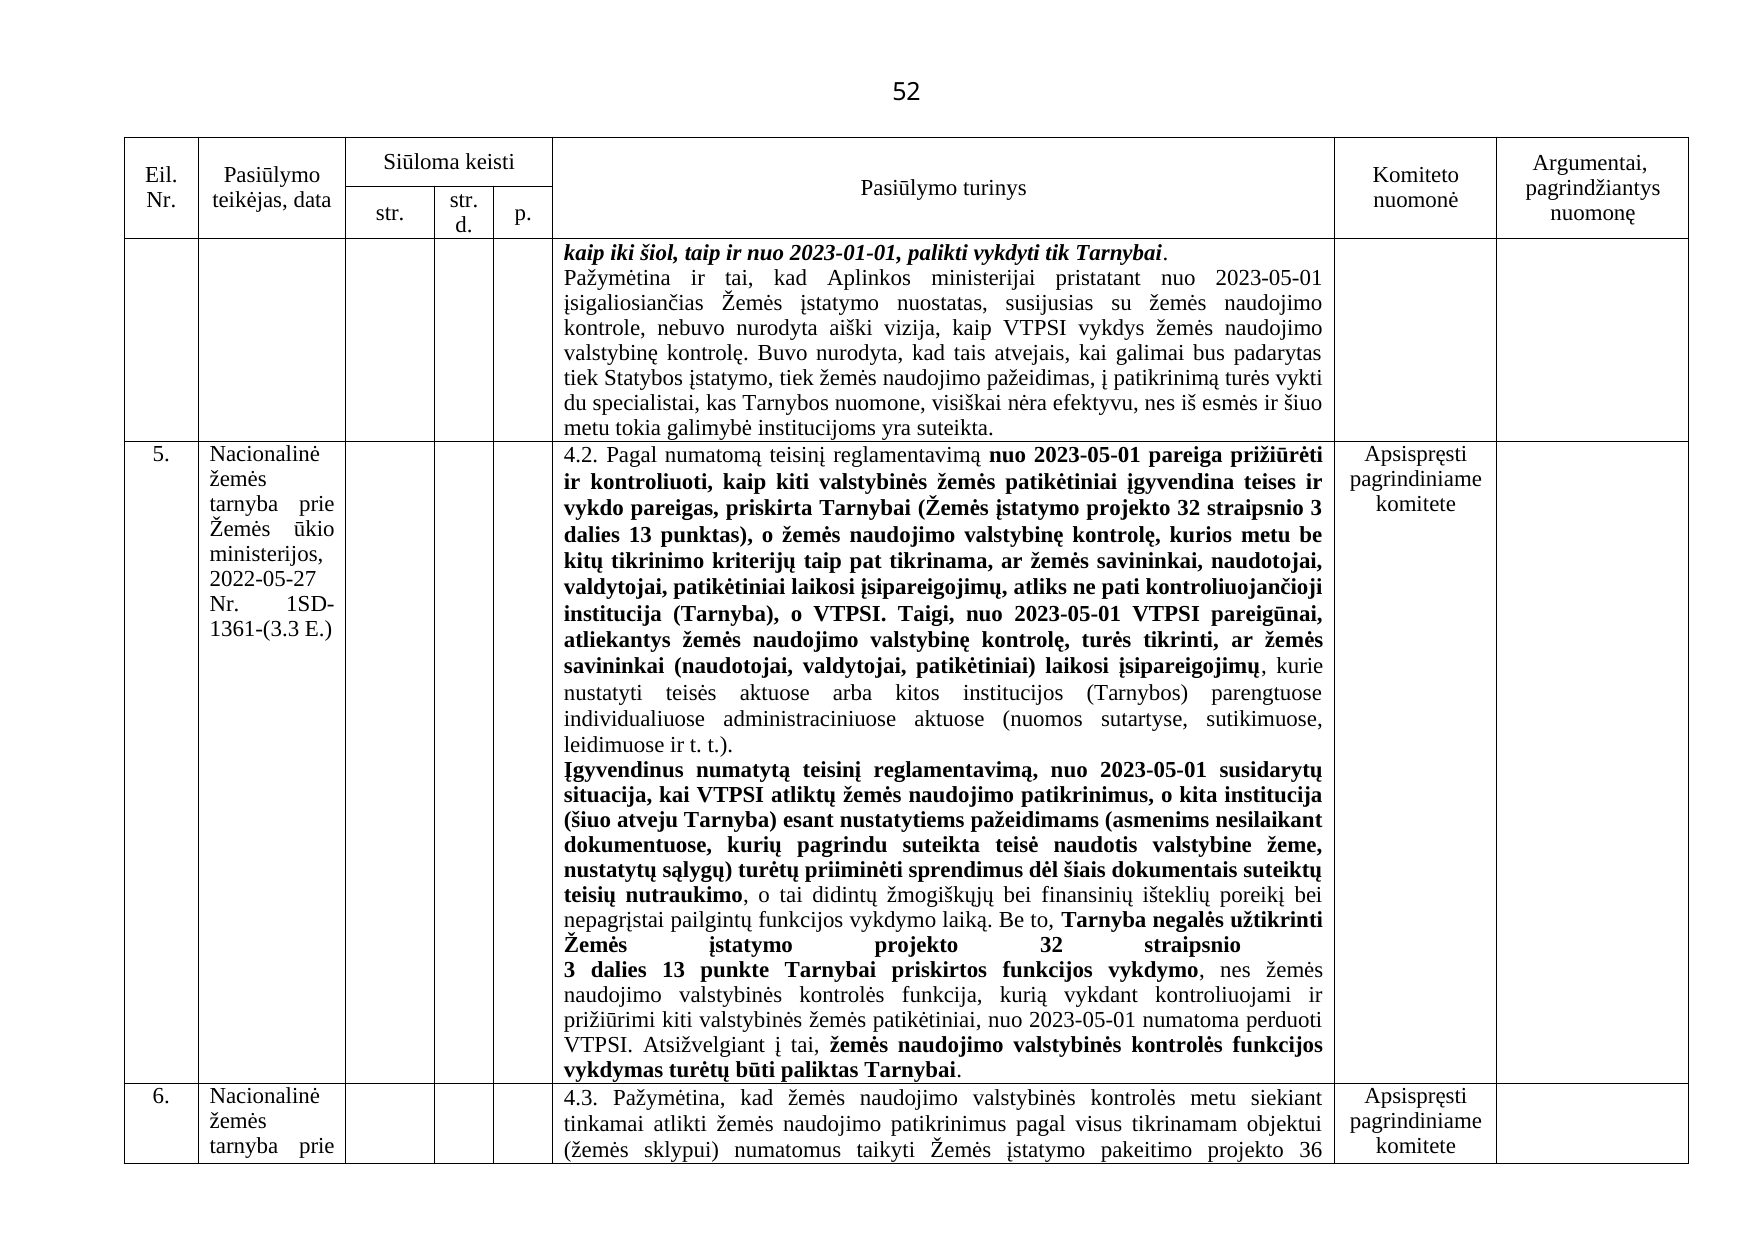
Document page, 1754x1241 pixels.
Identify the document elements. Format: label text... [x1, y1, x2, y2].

table_cell Nacionalinė žemės tarnyba prie [199, 1084, 345, 1163]
table_cell [125, 239, 198, 441]
table_header Komiteto nuomonė [1335, 138, 1496, 238]
table_cell [494, 239, 552, 441]
table_cell [1497, 239, 1688, 441]
table_cell 4.3. Pažymėtina, kad žemės naudojimo valstybinės kontrolės metu siekiant tinkamai atlikti žemės naudojimo patikrinimus pagal visus tikrinamam objektui (žemės sklypui) numatomus taikyti Žemės įstatymo pakeitimo projekto 36 [553, 1084, 1334, 1163]
table_cell 5. [125, 442, 198, 1083]
table_cell Apsispręsti pagrindiniame komitete [1335, 442, 1496, 1083]
table_header Pasiūlymo teikėjas, data [199, 138, 345, 238]
table_cell [1335, 239, 1496, 441]
table_header Pasiūlymo turinys [553, 138, 1334, 238]
table_cell [494, 1084, 552, 1163]
table_cell [435, 442, 493, 1083]
table_cell Nacionalinė žemės tarnyba prie Žemės ūkio ministerijos, 2022-05-27 Nr. 1SD-1361-(3.3 E.) [199, 442, 345, 1083]
table_cell [1497, 1084, 1688, 1163]
table_cell [346, 1084, 434, 1163]
table_header Argumentai, pagrindžiantys nuomonę [1497, 138, 1688, 238]
table_cell [346, 239, 434, 441]
table_cell str. [346, 187, 434, 238]
table_cell 6. [125, 1084, 198, 1163]
table_cell 4.2. Pagal numatomą teisinį reglamentavimą nuo 2023-05-01 pareiga prižiūrėti ir kontroliuoti, kaip kiti valstybinės žemės patikėtiniai įgyvendina teises ir vykdo pareigas, priskirta Tarnybai (Žemės įstatymo projekto 32 straipsnio 3 dalies 13 punktas), o žemės naudojimo valstybinę kontrolę, kurios metu be kitų tikrinimo kriterijų taip pat tikrinama, ar žemės savininkai, naudotojai, valdytojai, patikėtiniai laikosi įsipareigojimų, atliks ne pati kontroliuojančioji institucija (Tarnyba), o VTPSI. Taigi, nuo 2023-05-01 VTPSI pareigūnai, atliekantys žemės naudojimo valstybinę kontrolę, turės tikrinti, ar žemės savininkai (naudotojai, valdytojai, patikėtiniai) laikosi įsipareigojimų, kurie nustatyti teisės aktuose arba kitos institucijos (Tarnybos) parengtuose individualiuose administraciniuose aktuose (nuomos sutartyse, sutikimuose, leidimuose ir t. t.). Įgyvendinus numatytą teisinį reglamentavimą, nuo 2023-05-01 susidarytų situacija, kai VTPSI atliktų žemės naudojimo patikrinimus, o kita institucija (šiuo atveju Tarnyba) esant nustatytiems pažeidimams (asmenims nesilaikant dokumentuose, kurių pagrindu suteikta teisė naudotis valstybine žeme, nustatytų sąlygų) turėtų priiminėti sprendimus dėl šiais dokumentais suteiktų teisių nutraukimo, o tai didintų žmogiškųjų bei finansinių išteklių poreikį bei nepagrįstai pailgintų funkcijos vykdymo laiką. Be to, Tarnyba negalės užtikrinti Žemės įstatymo projekto 32 straipsnio 3 dalies 13 punkte Tarnybai priskirtos funkcijos vykdymo, nes žemės naudojimo valstybinės kontrolės funkcija, kurią vykdant kontroliuojami ir prižiūrimi kiti valstybinės žemės patikėtiniai, nuo 2023-05-01 numatoma perduoti VTPSI. Atsižvelgiant į tai, žemės naudojimo valstybinės kontrolės funkcijos vykdymas turėtų būti paliktas Tarnybai. [553, 442, 1334, 1083]
table_cell str. d. [435, 187, 493, 238]
table_cell kaip iki šiol, taip ir nuo 2023-01-01, palikti vykdyti tik Tarnybai. Pažymėtina ir tai, kad Aplinkos ministerijai pristatant nuo 2023-05-01 įsigaliosiančias Žemės įstatymo nuostatas, susijusias su žemės naudojimo kontrole, nebuvo nurodyta aiški vizija, kaip VTPSI vykdys žemės naudojimo valstybinę kontrolę. Buvo nurodyta, kad tais atvejais, kai galimai bus padarytas tiek Statybos įstatymo, tiek žemės naudojimo pažeidimas, į patikrinimą turės vykti du specialistai, kas Tarnybos nuomone, visiškai nėra efektyvu, nes iš esmės ir šiuo metu tokia galimybė institucijoms yra suteikta. [553, 239, 1334, 441]
table_cell [346, 442, 434, 1083]
table_header Siūloma keisti [346, 138, 552, 186]
table_cell [435, 1084, 493, 1163]
table_cell [435, 239, 493, 441]
table_cell [199, 239, 345, 441]
table_cell [1497, 442, 1688, 1083]
table_cell [494, 442, 552, 1083]
table_cell p. [494, 187, 552, 238]
table_cell Apsispręsti pagrindiniame komitete [1335, 1084, 1496, 1163]
table_header Eil. Nr. [125, 138, 198, 238]
